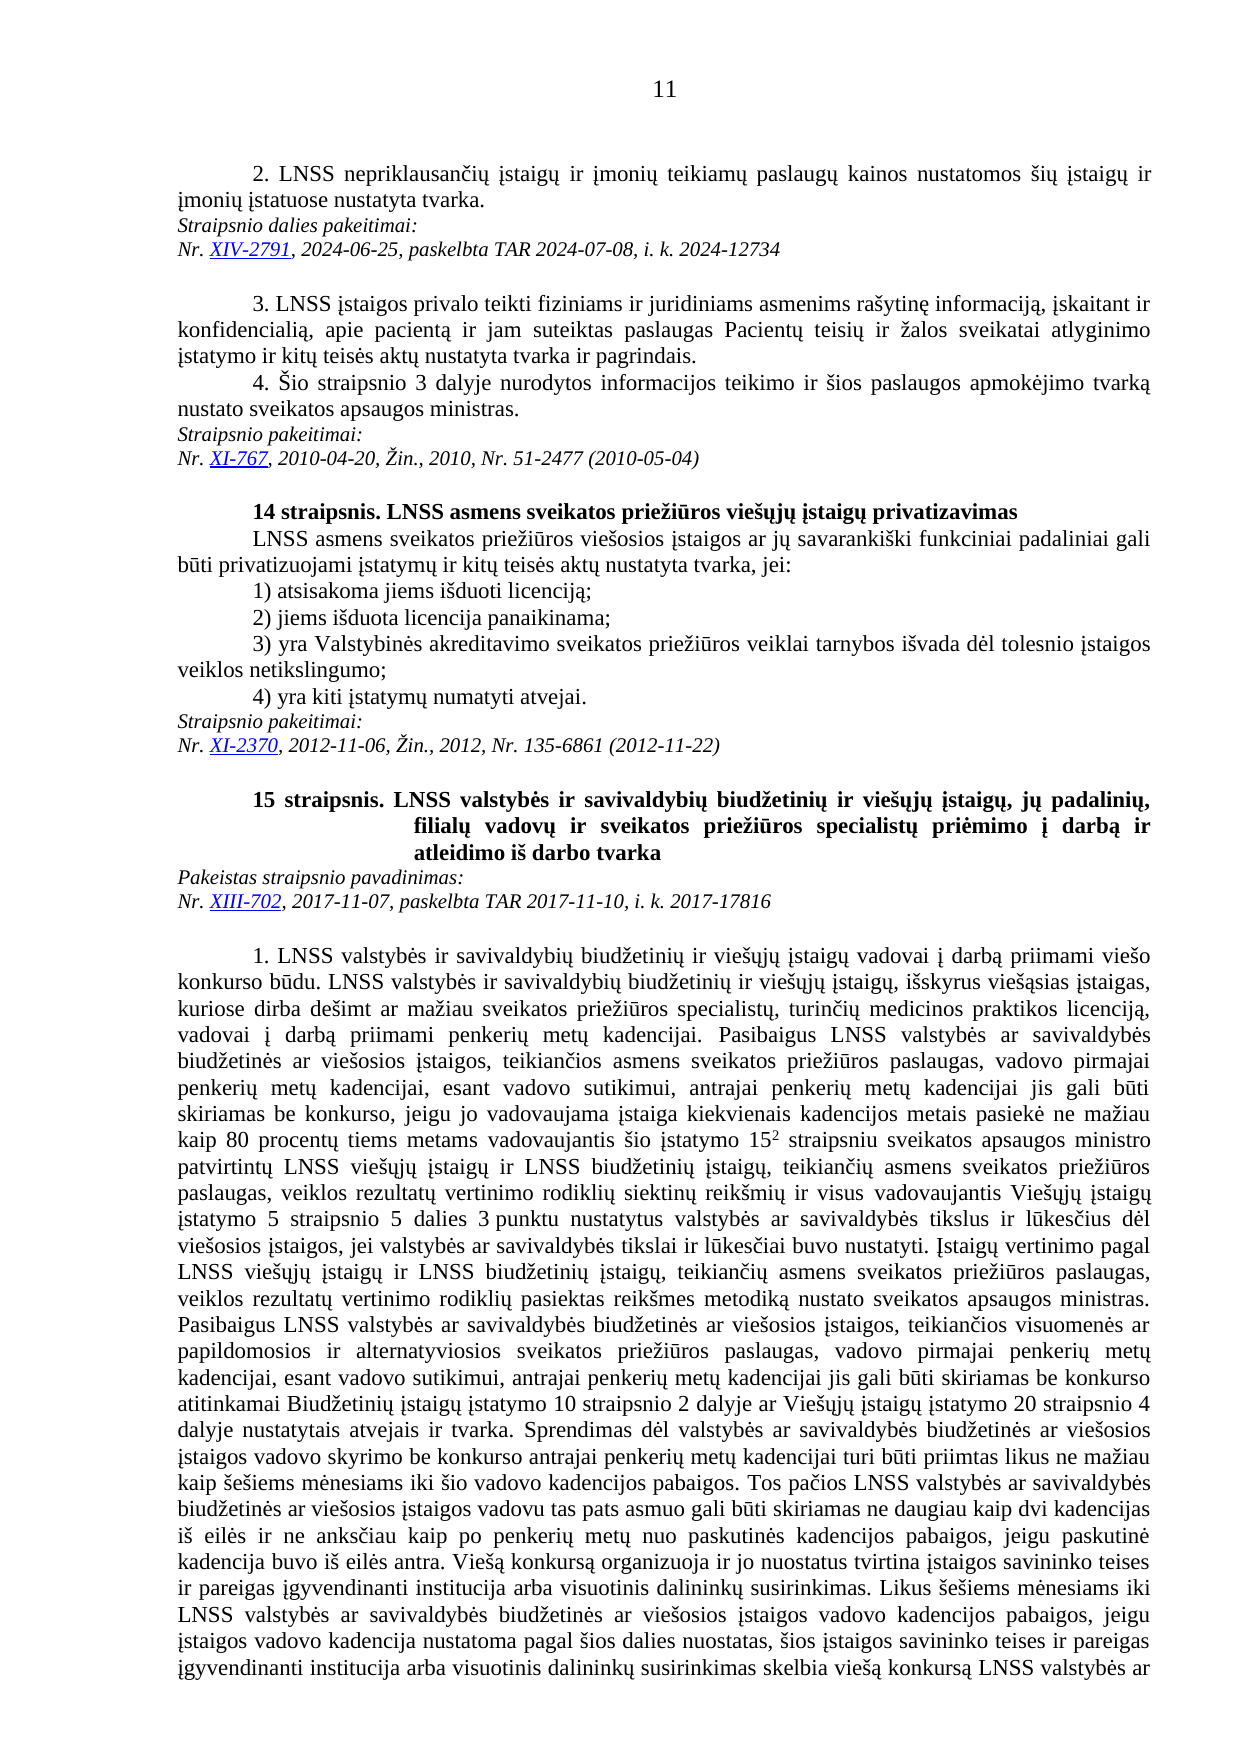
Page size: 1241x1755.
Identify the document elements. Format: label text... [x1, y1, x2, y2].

text 15 straipsnis. LNSS valstybės ir savivaldybių biudžetinių ir viešųjų įstaigų, jų padalinių, filialų vadovų ir sveikatos priežiūros specialistų priėmimo į darbą ir atleidimo iš darbo tvarka [252, 786, 1152, 865]
text 1) atsisakoma jiems išduoti licenciją; [177, 577, 1152, 604]
text 2) jiems išduota licencija panaikinama; [177, 604, 1152, 630]
text Nr. XIV-2791, 2024-06-25, paskelbta TAR 2024-07-08, i. k. 2024-12734 [177, 237, 1152, 261]
text 14 straipsnis. LNSS asmens sveikatos priežiūros viešųjų įstaigų privatizavimas [177, 498, 1152, 525]
text Straipsnio pakeitimai: [177, 421, 1152, 446]
text 4. Šio straipsnio 3 dalyje nurodytos informacijos teikimo ir šios paslaugos apmokėjimo tvarką nustato sveikatos apsaugos ministras. [177, 369, 1152, 421]
text 3. LNSS įstaigos privalo teikti fiziniams ir juridiniams asmenims rašytinę informaciją, įskaitant ir konfidencialią, apie pacientą ir jam suteiktas paslaugas Pacientų teisių ir žalos sveikatai atlyginimo įstatymo ir kitų teisės aktų nustatyta tvarka ir pagrindais. [177, 290, 1152, 369]
text 3) yra Valstybinės akreditavimo sveikatos priežiūros veiklai tarnybos išvada dėl tolesnio įstaigos veiklos netikslingumo; [177, 630, 1152, 683]
text Pakeistas straipsnio pavadinimas: [177, 865, 1152, 889]
text Nr. XIII-702, 2017-11-07, paskelbta TAR 2017-11-10, i. k. 2017-17816 [177, 889, 1152, 913]
text Straipsnio pakeitimai: [177, 709, 1152, 733]
text 4) yra kiti įstatymų numatyti atvejai. [177, 683, 1152, 709]
text 2. LNSS nepriklausančių įstaigų ir įmonių teikiamų paslaugų kainos nustatomos šių įstaigų ir įmonių įstatuose nustatyta tvarka. [177, 160, 1152, 213]
text LNSS asmens sveikatos priežiūros viešosios įstaigos ar jų savarankiški funkciniai padaliniai gali būti privatizuojami įstatymų ir kitų teisės aktų nustatyta tvarka, jei: [177, 525, 1152, 577]
text Nr. XI-767, 2010-04-20, Žin., 2010, Nr. 51-2477 (2010-05-04) [177, 446, 1152, 469]
text Straipsnio dalies pakeitimai: [177, 213, 1152, 237]
text Nr. XI-2370, 2012-11-06, Žin., 2012, Nr. 135-6861 (2012-11-22) [177, 733, 1152, 757]
text 1. LNSS valstybės ir savivaldybių biudžetinių ir viešųjų įstaigų vadovai į darbą priimami viešo konkurso būdu. LNSS valstybės ir savivaldybių biudžetinių ir viešųjų įstaigų, išskyrus viešąsias įstaigas, kuriose dirba dešimt ar mažiau sveikatos priežiūros specialistų, turinčių medicinos praktikos licenciją, vadovai į darbą priimami penkerių metų kadencijai. Pasibaigus LNSS valstybės ar savivaldybės biudžetinės ar viešosios įstaigos, teikiančios asmens sveikatos priežiūros paslaugas, vadovo pirmajai penkerių metų kadencijai, esant vadovo sutikimui, antrajai penkerių metų kadencijai jis gali būti skiriamas be konkurso, jeigu jo vadovaujama įstaiga kiekvienais kadencijos metais pasiekė ne mažiau kaip 80 procentų tiems metams vadovaujantis šio įstatymo 152 straipsniu sveikatos apsaugos ministro patvirtintų LNSS viešųjų įstaigų ir LNSS biudžetinių įstaigų, teikiančių asmens sveikatos priežiūros paslaugas, veiklos rezultatų vertinimo rodiklių siektinų reikšmių ir visus vadovaujantis Viešųjų įstaigų įstatymo 5 straipsnio 5 dalies 3 punktu nustatytus valstybės ar savivaldybės tikslus ir lūkesčius dėl viešosios įstaigos, jei valstybės ar savivaldybės tikslai ir lūkesčiai buvo nustatyti. Įstaigų vertinimo pagal LNSS viešųjų įstaigų ir LNSS biudžetinių įstaigų, teikiančių asmens sveikatos priežiūros paslaugas, veiklos rezultatų vertinimo rodiklių pasiektas reikšmes metodiką nustato sveikatos apsaugos ministras. Pasibaigus LNSS valstybės ar savivaldybės biudžetinės ar viešosios įstaigos, teikiančios visuomenės ar papildomosios ir alternatyviosios sveikatos priežiūros paslaugas, vadovo pirmajai penkerių metų kadencijai, esant vadovo sutikimui, antrajai penkerių metų kadencijai jis gali būti skiriamas be konkurso atitinkamai Biudžetinių įstaigų įstatymo 10 straipsnio 2 dalyje ar Viešųjų įstaigų įstatymo 20 straipsnio 4 dalyje nustatytais atvejais ir tvarka. Sprendimas dėl valstybės ar savivaldybės biudžetinės ar viešosios įstaigos vadovo skyrimo be konkurso antrajai penkerių metų kadencijai turi būti priimtas likus ne mažiau kaip šešiems mėnesiams iki šio vadovo kadencijos pabaigos. Tos pačios LNSS valstybės ar savivaldybės biudžetinės ar viešosios įstaigos vadovu tas pats asmuo gali būti skiriamas ne daugiau kaip dvi kadencijas iš eilės ir ne anksčiau kaip po penkerių metų nuo paskutinės kadencijos pabaigos, jeigu paskutinė kadencija buvo iš eilės antra. Viešą konkursą organizuoja ir jo nuostatus tvirtina įstaigos savininko teises ir pareigas įgyvendinanti institucija arba visuotinis dalininkų susirinkimas. Likus šešiems mėnesiams iki LNSS valstybės ar savivaldybės biudžetinės ar viešosios įstaigos vadovo kadencijos pabaigos, jeigu įstaigos vadovo kadencija nustatoma pagal šios dalies nuostatas, šios įstaigos savininko teises ir pareigas įgyvendinanti institucija arba visuotinis dalininkų susirinkimas skelbia viešą konkursą LNSS valstybės ar [177, 942, 1152, 1680]
